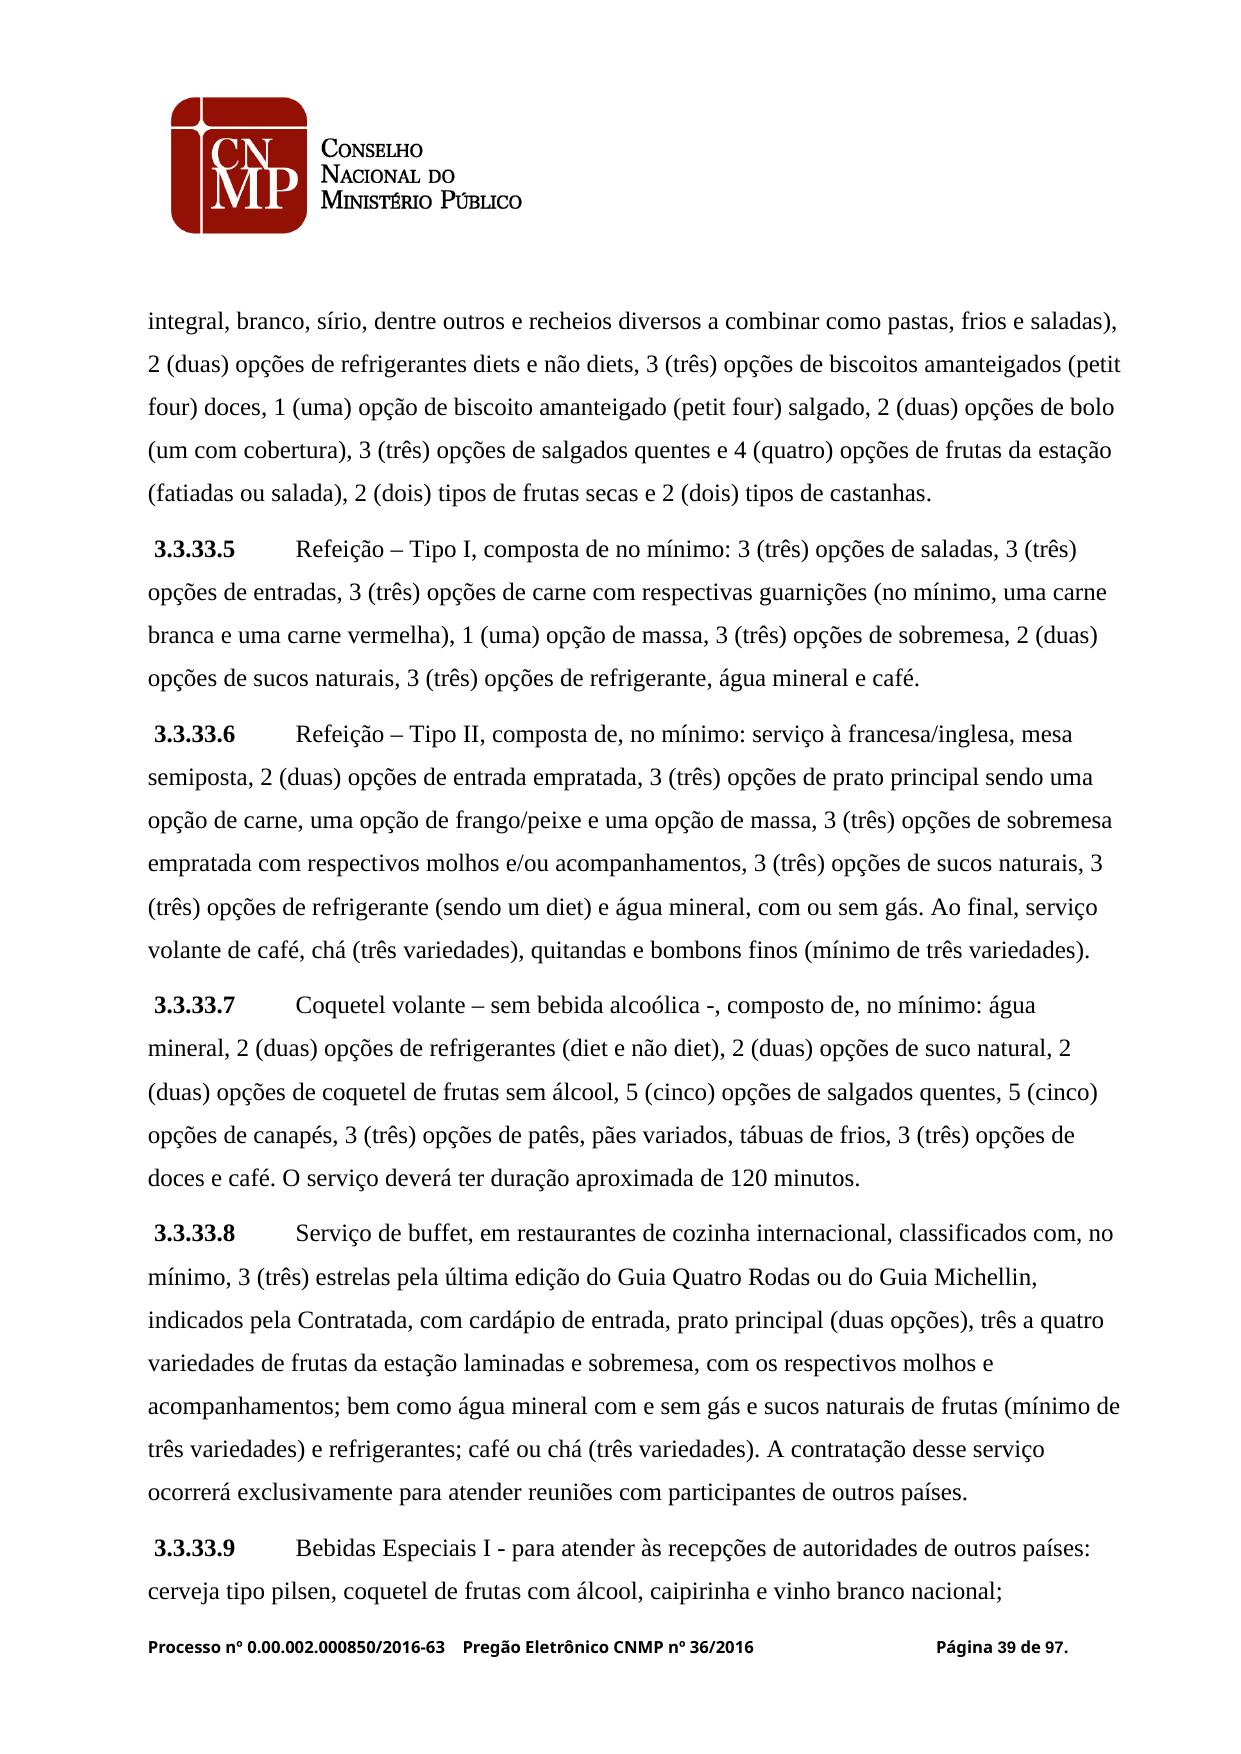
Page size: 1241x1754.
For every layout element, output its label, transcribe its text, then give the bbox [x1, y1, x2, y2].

list Refeição – Tipo II, composta de, no mínimo: serviço à francesa/inglesa, mesa semiposta, 2 (duas) opções de entrada empratada, 3 (três) opções de prato principal sendo uma opção de carne, uma opção de frango/peixe e uma opção de massa, 3 (três) opções de sobremesa empratada com respectivos molhos e/ou acompanhamentos, 3 (três) opções de sucos naturais, 3 (três) opções de refrigerante (sendo um diet) e água mineral, com ou sem gás. Ao final, serviço volante de café, chá (três variedades), quitandas e bombons finos (mínimo de três variedades). [148, 719, 1122, 963]
list Bebidas Especiais I - para atender às recepções de autoridades de outros países: cerveja tipo pilsen, coquetel de frutas com álcool, caipirinha e vinho branco nacional; [148, 1533, 1122, 1605]
list Refeição – Tipo I, composta de no mínimo: 3 (três) opções de saladas, 3 (três) opções de entradas, 3 (três) opções de carne com respectivas guarnições (no mínimo, uma carne branca e uma carne vermelha), 1 (uma) opção de massa, 3 (três) opções de sobremesa, 2 (duas) opções de sucos naturais, 3 (três) opções de refrigerante, água mineral e café. [148, 534, 1122, 692]
list Serviço de buffet, em restaurantes de cozinha internacional, classificados com, no mínimo, 3 (três) estrelas pela última edição do Guia Quatro Rodas ou do Guia Michellin, indicados pela Contratada, com cardápio de entrada, prato principal (duas opções), três a quatro variedades de frutas da estação laminadas e sobremesa, com os respectivos molhos e acompanhamentos; bem como água mineral com e sem gás e sucos naturais de frutas (mínimo de três variedades) e refrigerantes; café ou chá (três variedades). A contratação desse serviço ocorrerá exclusivamente para atender reuniões com participantes de outros países. [148, 1218, 1122, 1506]
list integral, branco, sírio, dentre outros e recheios diversos a combinar como pastas, frios e saladas), 2 (duas) opções de refrigerantes diets e não diets, 3 (três) opções de biscoitos amanteigados (petit four) doces, 1 (uma) opção de biscoito amanteigado (petit four) salgado, 2 (duas) opções de bolo (um com cobertura), 3 (três) opções de salgados quentes e 4 (quatro) opções de frutas da estação (fatiadas ou salada), 2 (dois) tipos de frutas secas e 2 (dois) tipos de castanhas. [148, 306, 1122, 507]
picture [147, 75, 537, 255]
list Coquetel volante – sem bebida alcoólica -, composto de, no mínimo: água mineral, 2 (duas) opções de refrigerantes (diet e não diet), 2 (duas) opções de suco natural, 2 (duas) opções de coquetel de frutas sem álcool, 5 (cinco) opções de salgados quentes, 5 (cinco) opções de canapés, 3 (três) opções de patês, pães variados, tábuas de frios, 3 (três) opções de doces e café. O serviço deverá ter duração aproximada de 120 minutos. [148, 990, 1122, 1192]
